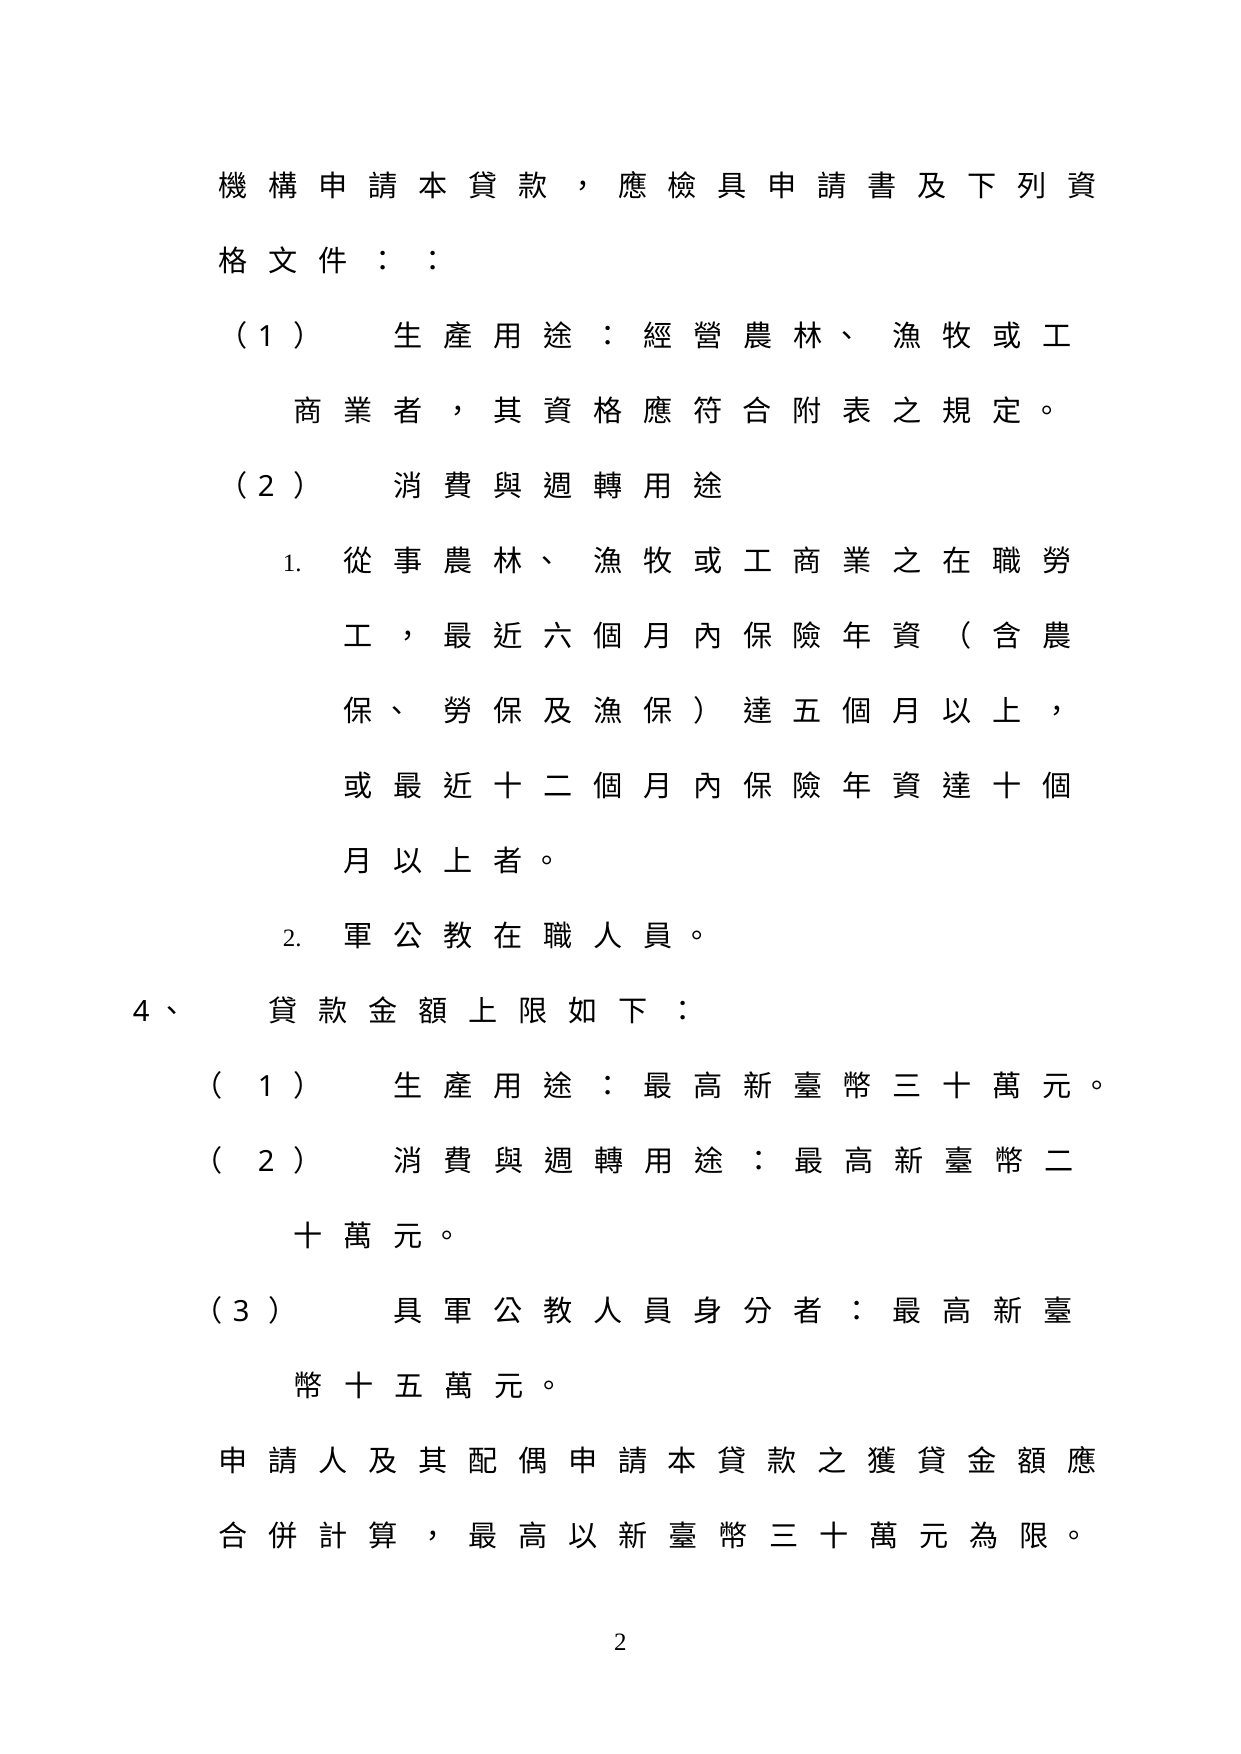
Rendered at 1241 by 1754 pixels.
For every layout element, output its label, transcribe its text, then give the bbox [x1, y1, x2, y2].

list 消費與週轉用途 [189, 446, 1108, 521]
list 機構申請本貸款，應檢具申請書及下列資格文件：： [133, 146, 1108, 296]
list 生產用途：經營農林、漁牧或工商業者，其資格應符合附表之規定。 [189, 296, 1108, 446]
list 從事農林、漁牧或工商業之在職勞工，最近六個月內保險年資（含農保、勞保及漁保）達五個月以上，或最近十二個月內保險年資達十個月以上者。 [283, 521, 1108, 896]
list 貸款金額上限如下： [133, 971, 1108, 1046]
list 生產用途：最高新臺幣三十萬元。 [183, 1046, 1108, 1121]
list 具軍公教人員身分者：最高新臺幣十五萬元。 [183, 1271, 1108, 1421]
list 軍公教在職人員。 [283, 896, 1108, 971]
list 消費與週轉用途：最高新臺幣二十萬元。 [183, 1121, 1108, 1271]
text 申請人及其配偶申請本貸款之獲貸金額應合併計算，最高以新臺幣三十萬元為限。 [208, 1421, 1108, 1571]
